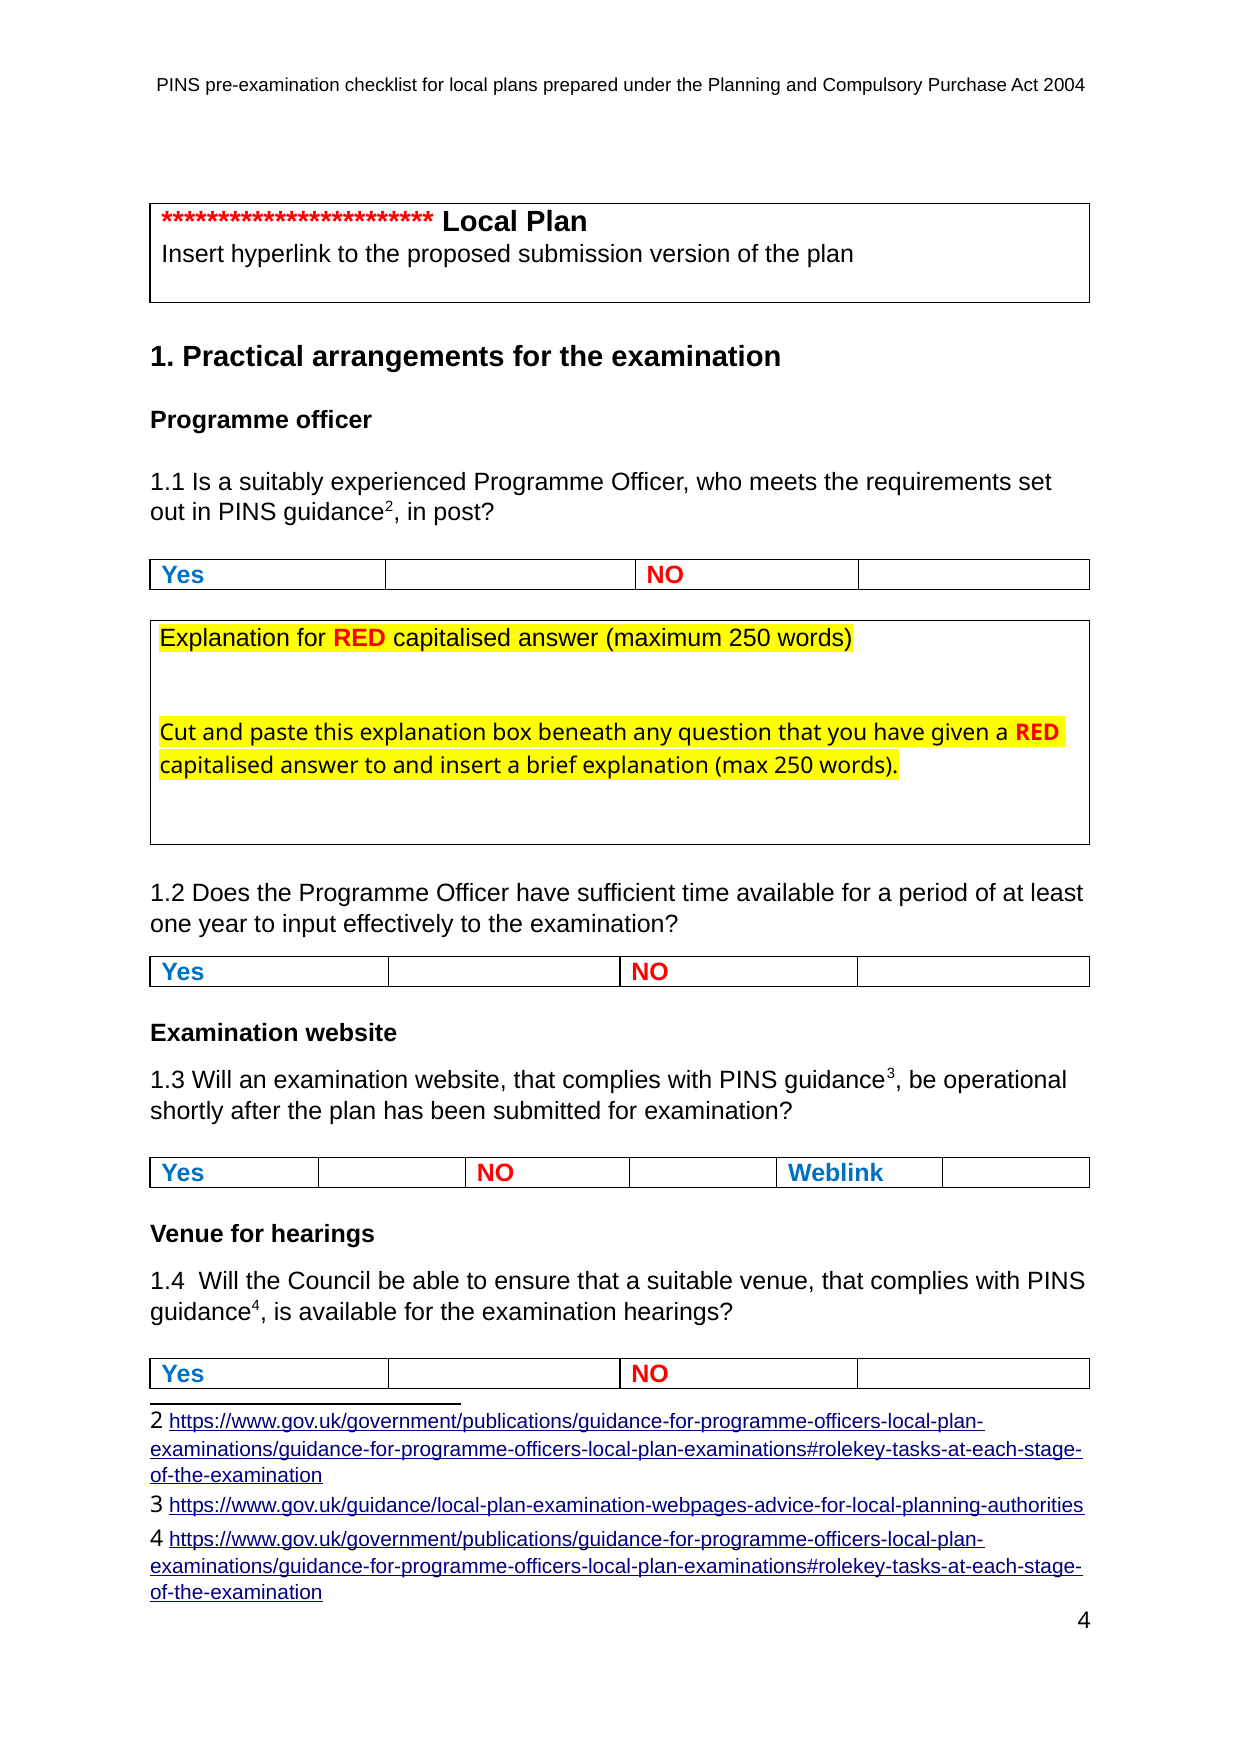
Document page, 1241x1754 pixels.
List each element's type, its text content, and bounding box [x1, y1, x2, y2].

table_header NO [621, 1359, 857, 1388]
table_header NO [466, 1158, 629, 1187]
table_header [630, 1158, 776, 1187]
table_header [389, 957, 619, 986]
text 1.4 Will the Council be able to ensure that a suitable venue, that complies with PINS guidance, is available for the examination hearings? [150, 1266, 1090, 1326]
table_header Yes [151, 957, 388, 986]
table_header Yes [151, 1359, 388, 1388]
table_header [386, 560, 635, 588]
table_header [858, 1359, 1089, 1388]
table_header Yes [151, 1158, 318, 1187]
table_header [858, 957, 1089, 986]
text Cut and paste this explanation box beneath any question that you have given a RED capitalised answer to and insert a brief explanation (max 250 words). [151, 712, 1089, 780]
text 1.3 Will an examination website, that complies with PINS guidance, be operational shortly after the plan has been submitted for examination? [150, 1065, 1090, 1124]
text https://www.gov.uk/government/publications/guidance-for-programme-officers-local-plan-examinations/guidance-for-programme-officers-local-plan-examinations#rolekey-tasks-at-each-stage-of-the-examination [150, 1521, 1090, 1604]
text https://www.gov.uk/guidance/local-plan-examination-webpages-advice-for-local-planning-authorities [150, 1488, 1090, 1519]
table_header [943, 1158, 1089, 1187]
text 1.1 Is a suitably experienced Programme Officer, who meets the requirements set out in PINS guidance, in post? [150, 467, 1090, 526]
table_header NO [621, 957, 857, 986]
table_header [319, 1158, 465, 1187]
text Explanation for RED capitalised answer (maximum 250 words) [151, 621, 1089, 652]
table_header ************************ Local Plan Insert hyperlink to the proposed submission version of the plan [151, 204, 1089, 302]
table_header NO [636, 560, 858, 588]
table_header Yes [151, 560, 385, 588]
table_header [389, 1359, 619, 1388]
text https://www.gov.uk/government/publications/guidance-for-programme-officers-local-plan-examinations/guidance-for-programme-officers-local-plan-examinations#rolekey-tasks-at-each-stage-of-the-examination [150, 1404, 1090, 1486]
text Venue for hearings [150, 1219, 1090, 1247]
table_header Weblink [777, 1158, 942, 1187]
table_header [859, 560, 1089, 588]
text 1.2 Does the Programme Officer have sufficient time available for a period of at least one year to input effectively to the examination? [150, 878, 1090, 937]
text Examination website [150, 1017, 1090, 1046]
text 1. Practical arrangements for the examination [150, 338, 1090, 372]
text Programme officer [150, 405, 1090, 434]
